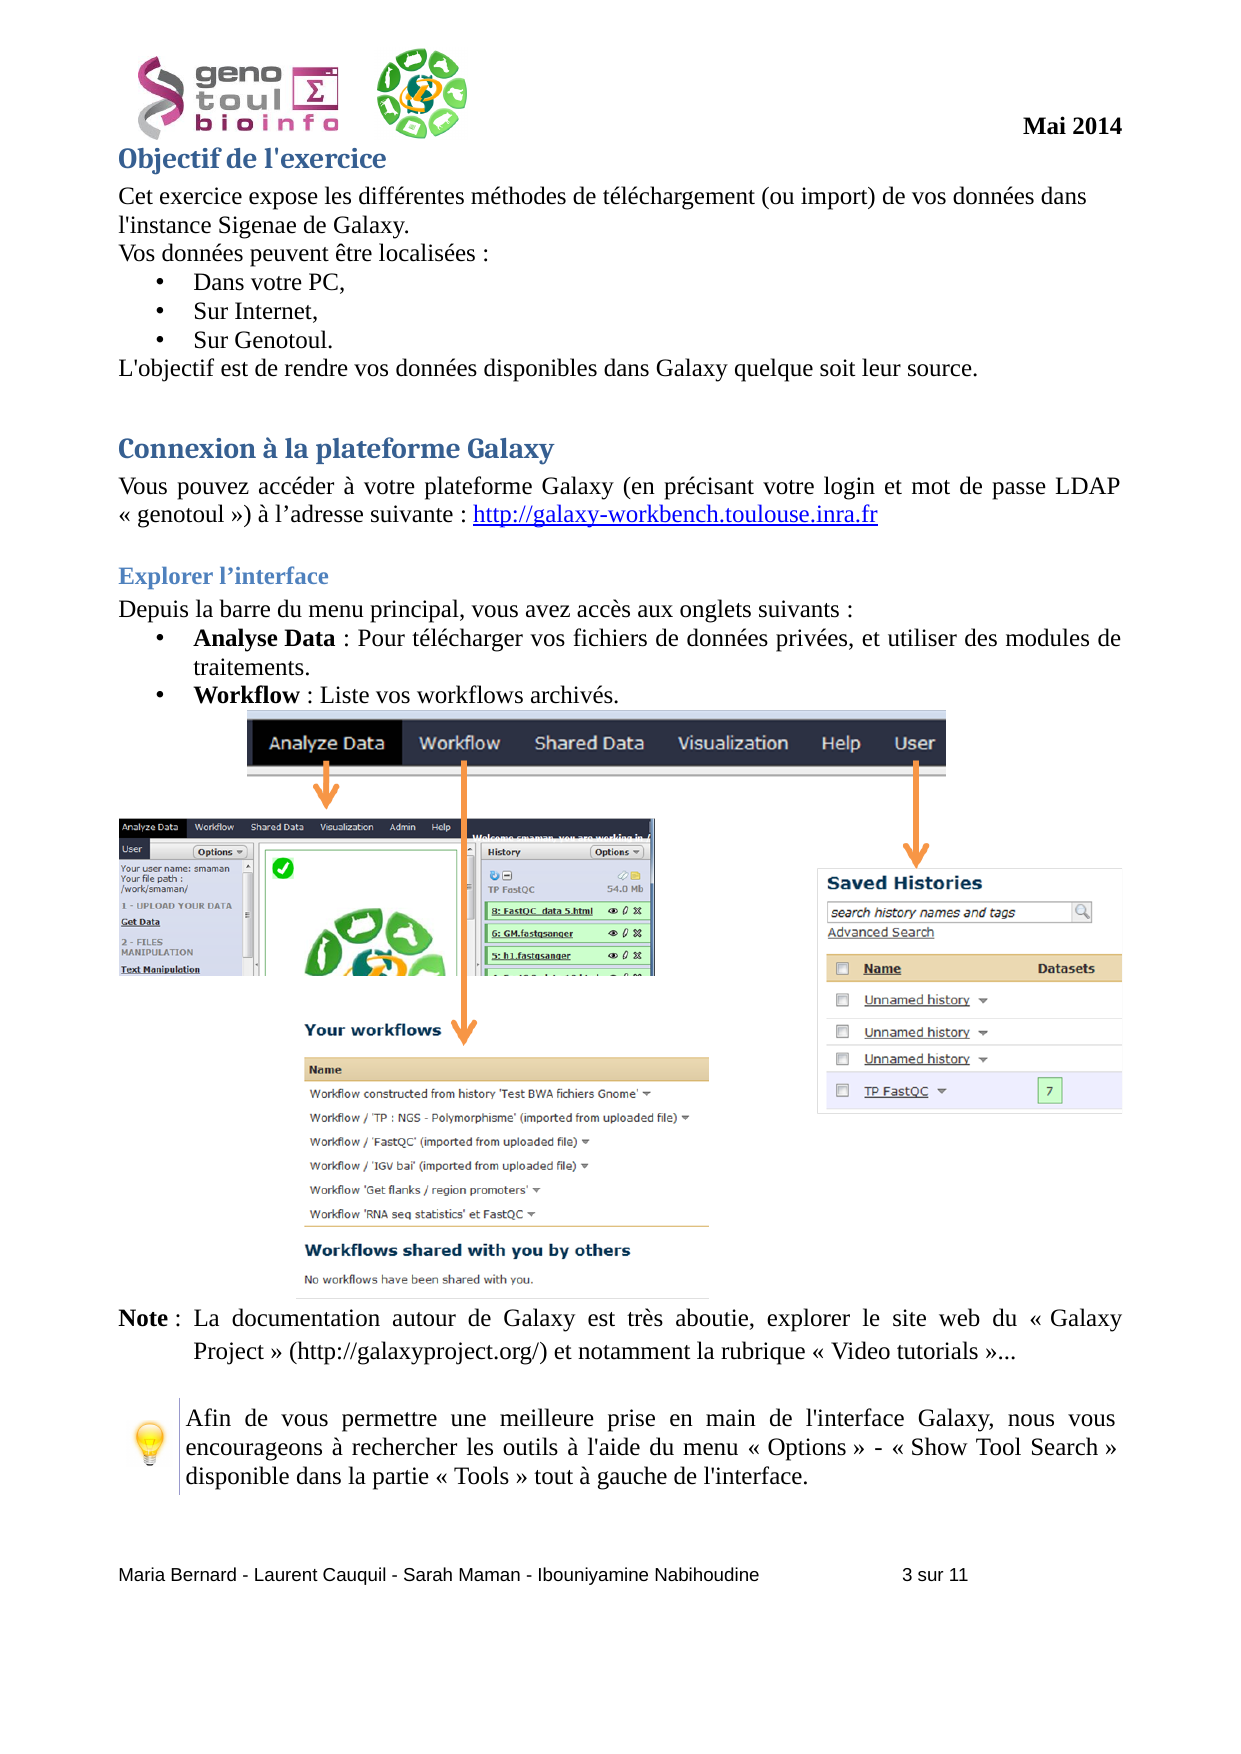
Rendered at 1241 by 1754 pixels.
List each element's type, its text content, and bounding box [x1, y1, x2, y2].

text Cet exercice expose les différentes méthodes de téléchargement (ou import) de vos données dans l'instance Sigenae de Galaxy. [118, 181, 1122, 238]
picture [374, 47, 468, 140]
list Sur Genotoul. [156, 325, 1122, 353]
text Vous pouvez accéder à votre plateforme Galaxy (en précisant votre login et mot de passe LDAP « genotoul ») à l’adresse suivante : http://galaxy-workbench.toulouse.inra.fr [118, 471, 1122, 528]
table_header Afin de vous permettre une meilleure prise en main de l'interface Galaxy, nous vous encourageons à rechercher les outils à l'aide du menu « Options » - « Show Tool Search » disponible dans la partie « Tools » tout à gauche de l'interface. [180, 1398, 1123, 1495]
picture [118, 709, 1123, 1299]
picture [138, 56, 339, 140]
text L'objectif est de rendre vos données disponibles dans Galaxy quelque soit leur source. [118, 353, 1122, 382]
text Depuis la barre du menu principal, vous avez accès aux onglets suivants : [118, 594, 1122, 623]
text Vos données peuvent être localisées : [118, 238, 1122, 267]
list Workflow : Liste vos workflows archivés. [156, 681, 1122, 709]
subtitle Objectif de l'exercice [118, 142, 1122, 176]
list Dans votre PC, [156, 267, 1122, 296]
subtitle Note : La documentation autour de Galaxy est très aboutie, explorer le site web du « Galaxy Project » (http://galaxyproject.org/) et notamment la rubrique « Video tutorials »... [118, 1299, 1122, 1365]
table_header [120, 1398, 179, 1495]
picture [126, 1420, 173, 1467]
subtitle Connexion à la plateforme Galaxy [118, 432, 1122, 466]
list Sur Internet, [156, 296, 1122, 325]
list Analyse Data : Pour télécharger vos fichiers de données privées, et utiliser des modules de traitements. [156, 623, 1122, 681]
subtitle Explorer l’interface [118, 561, 1122, 590]
